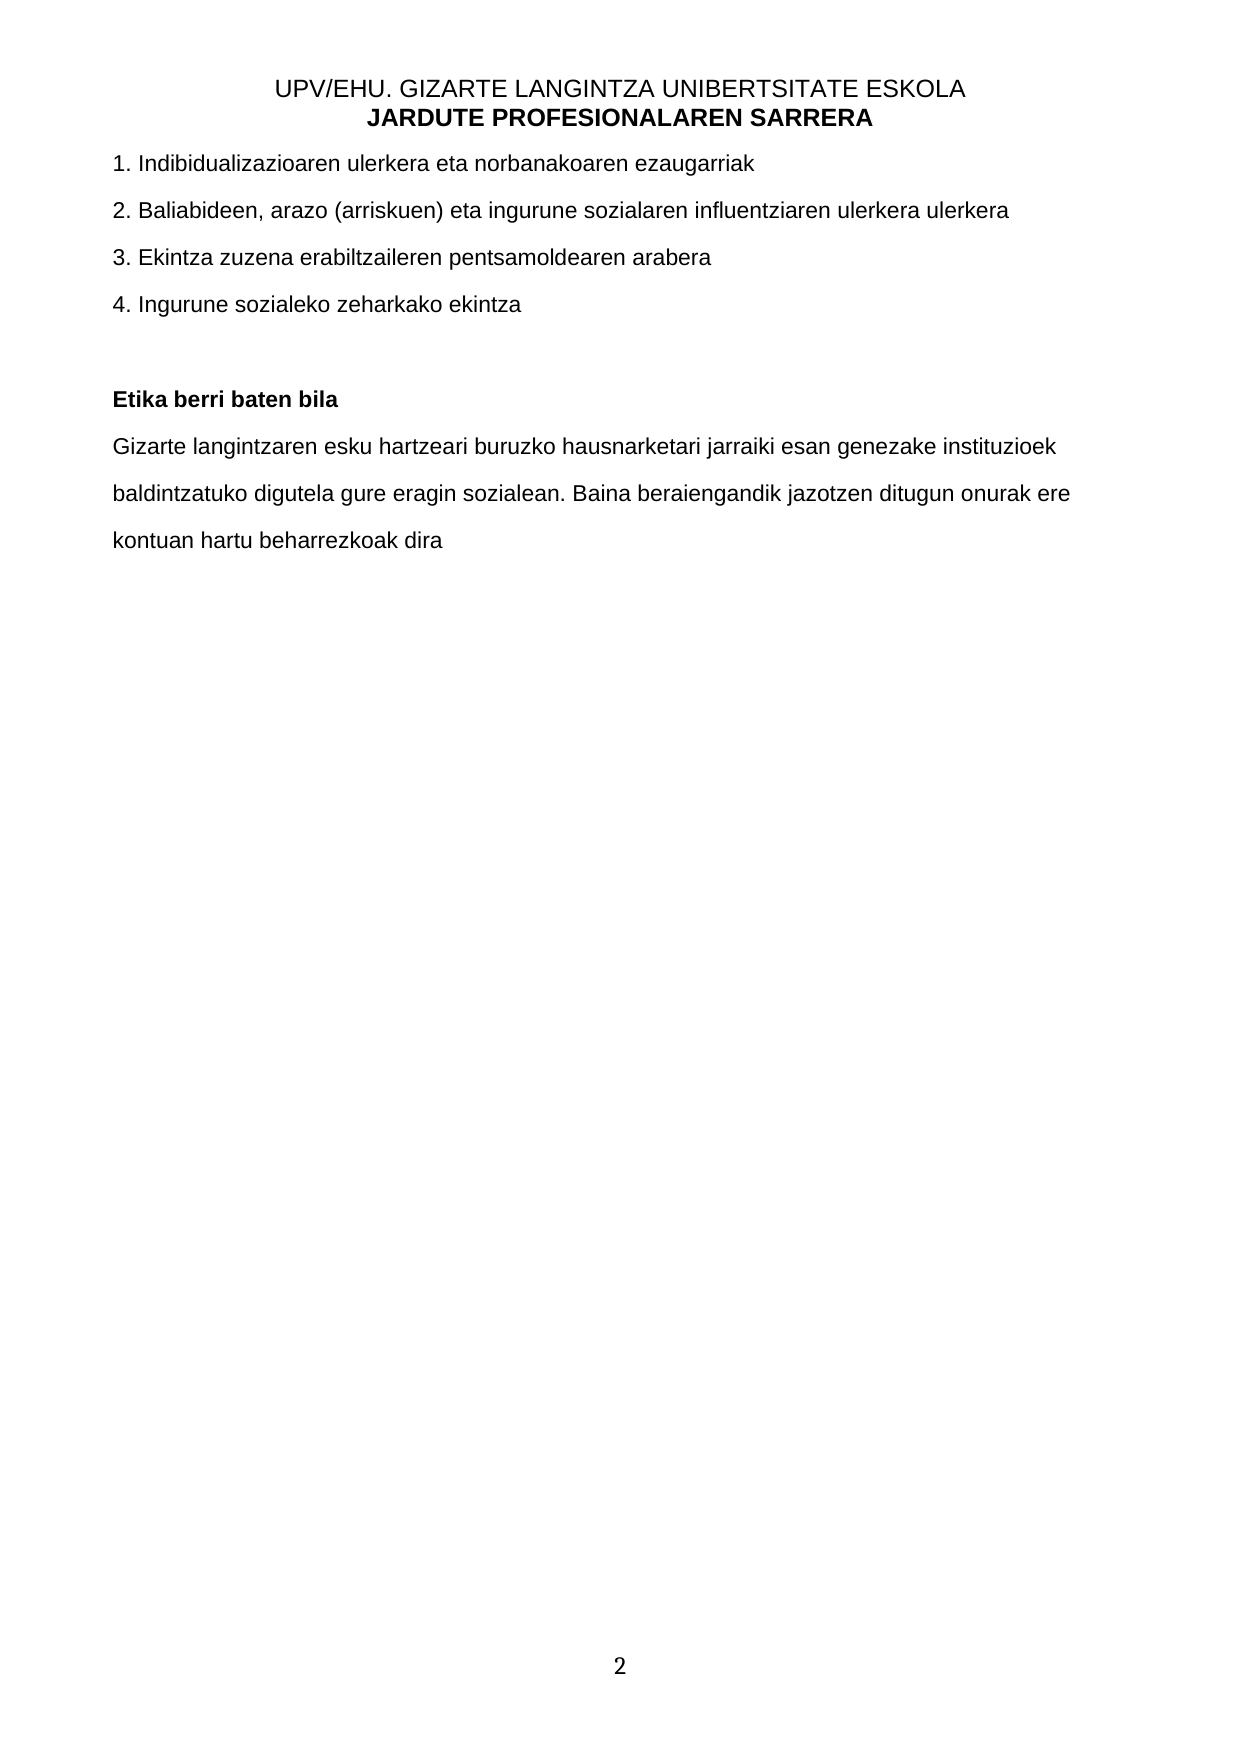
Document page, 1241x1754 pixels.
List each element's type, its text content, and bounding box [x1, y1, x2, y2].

text 1. Indibidualizazioaren ulerkera eta norbanakoaren ezaugarriak [112, 150, 1128, 176]
text 2. Baliabideen, arazo (arriskuen) eta ingurune sozialaren influentziaren ulerkera ulerkera [112, 197, 1128, 223]
text Etika berri baten bila [112, 386, 1128, 412]
text 4. Ingurune sozialeko zeharkako ekintza [112, 291, 1128, 318]
text 3. Ekintza zuzena erabiltzaileren pentsamoldearen arabera [112, 244, 1128, 271]
text Gizarte langintzaren esku hartzeari buruzko hausnarketari jarraiki esan genezake instituzioek baldintzatuko digutela gure eragin sozialean. Baina beraiengandik jazotzen ditugun onurak ere kontuan hartu beharrezkoak dira [112, 433, 1128, 553]
